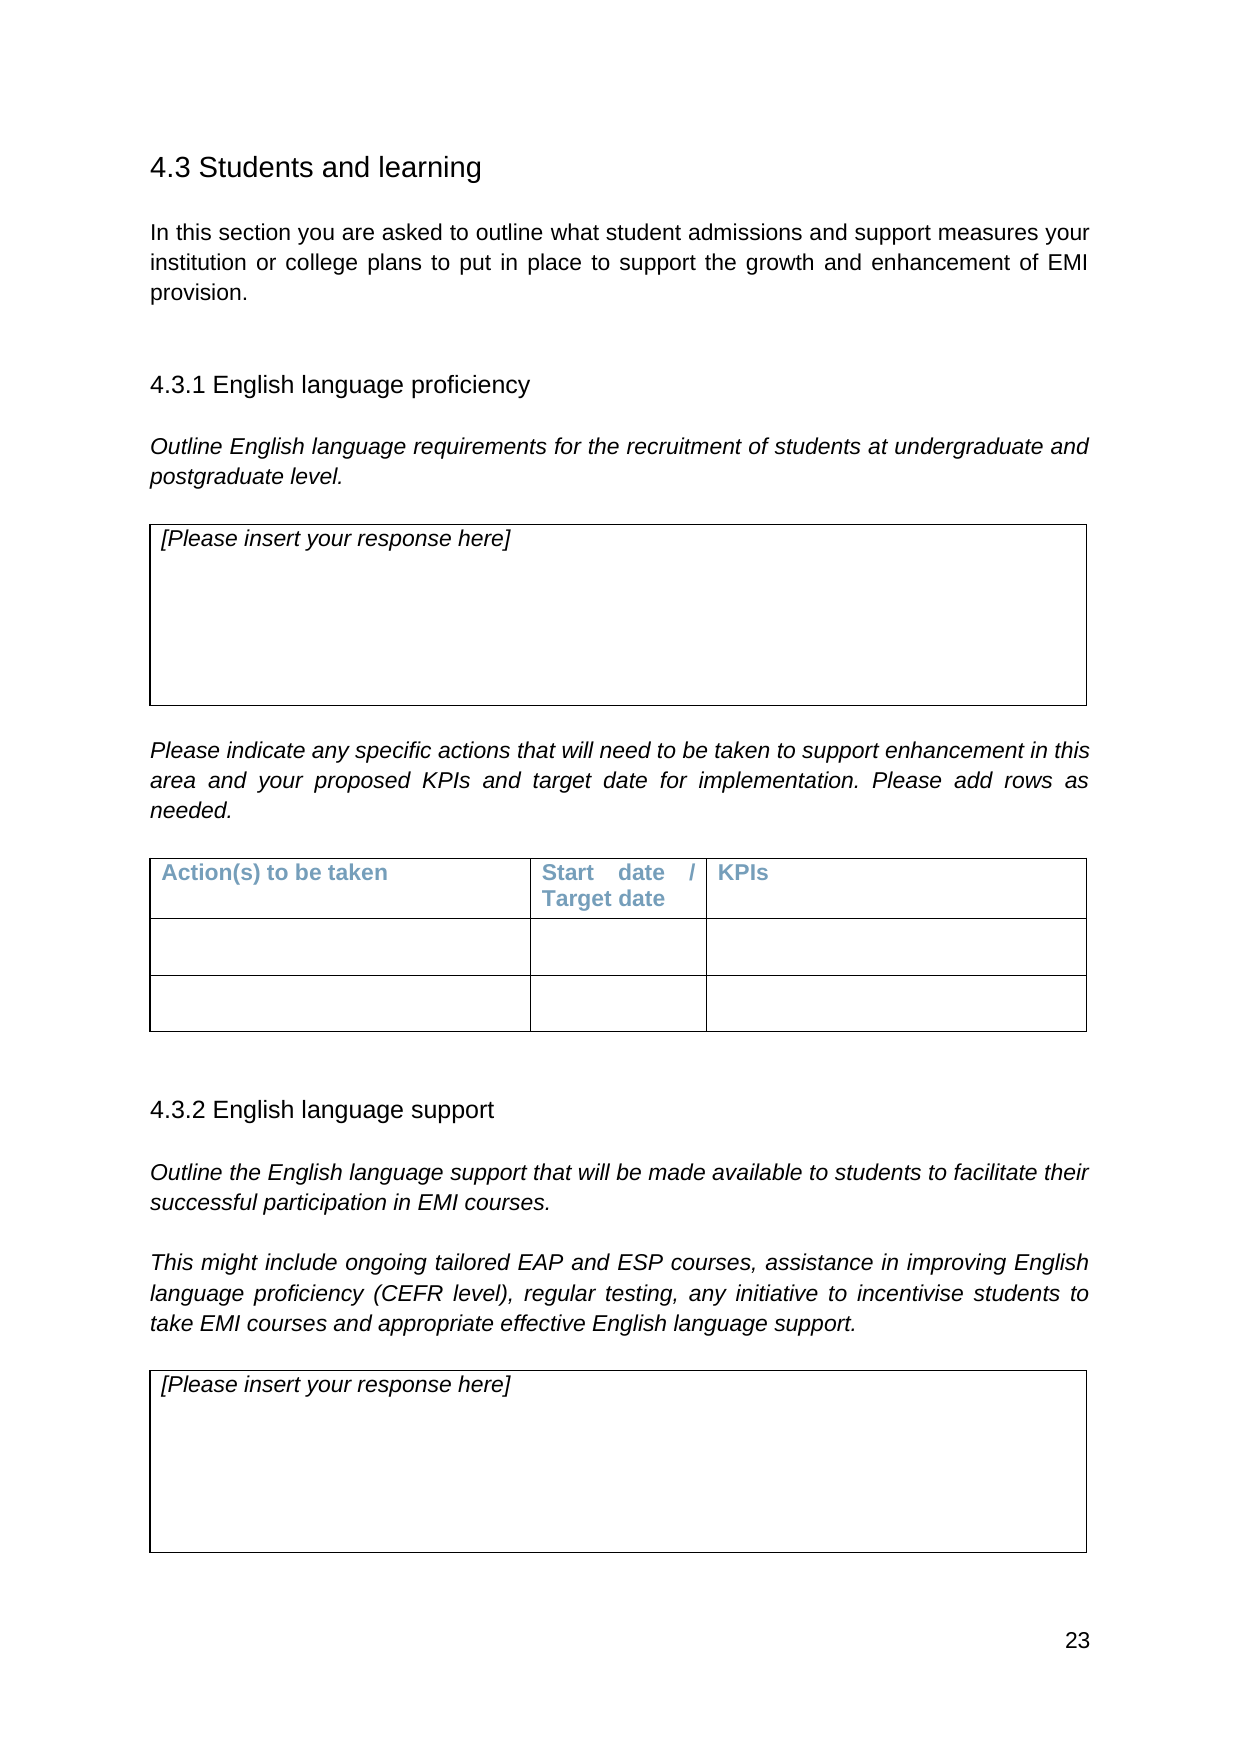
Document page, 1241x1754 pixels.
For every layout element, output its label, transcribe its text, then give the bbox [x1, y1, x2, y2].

subtitle 4.3 Students and learning [150, 150, 1090, 183]
table_cell [151, 919, 530, 975]
text In this section you are asked to outline what student admissions and support measures your institution or college plans to put in place to support the growth and enhancement of EMI provision. [150, 219, 1090, 306]
table_header KPIs [707, 859, 1086, 918]
table_header Action(s) to be taken [151, 859, 530, 918]
table_cell [531, 976, 706, 1031]
table_header [Please insert your response here] [151, 525, 1086, 705]
text This might include ongoing tailored EAP and ESP courses, assistance in improving English language proficiency (CEFR level), regular testing, any initiative to incentivise students to take EMI courses and appropriate effective English language support. [150, 1249, 1090, 1336]
table_header [Please insert your response here] [151, 1371, 1086, 1552]
text Outline English language requirements for the recruitment of students at undergraduate and postgraduate level. [150, 433, 1090, 489]
text 4.3.2 English language support [150, 1096, 1090, 1124]
text Outline the English language support that will be made available to students to facilitate their successful participation in EMI courses. [150, 1159, 1090, 1215]
table_cell [531, 919, 706, 975]
table_cell [707, 919, 1086, 975]
text Please indicate any specific actions that will need to be taken to support enhancement in this area and your proposed KPIs and target date for implementation. Please add rows as needed. [150, 737, 1090, 823]
table_cell [707, 976, 1086, 1031]
table_cell [151, 976, 530, 1031]
table_header Start date / Target date [531, 859, 706, 918]
text 4.3.1 English language proficiency [150, 370, 1090, 398]
